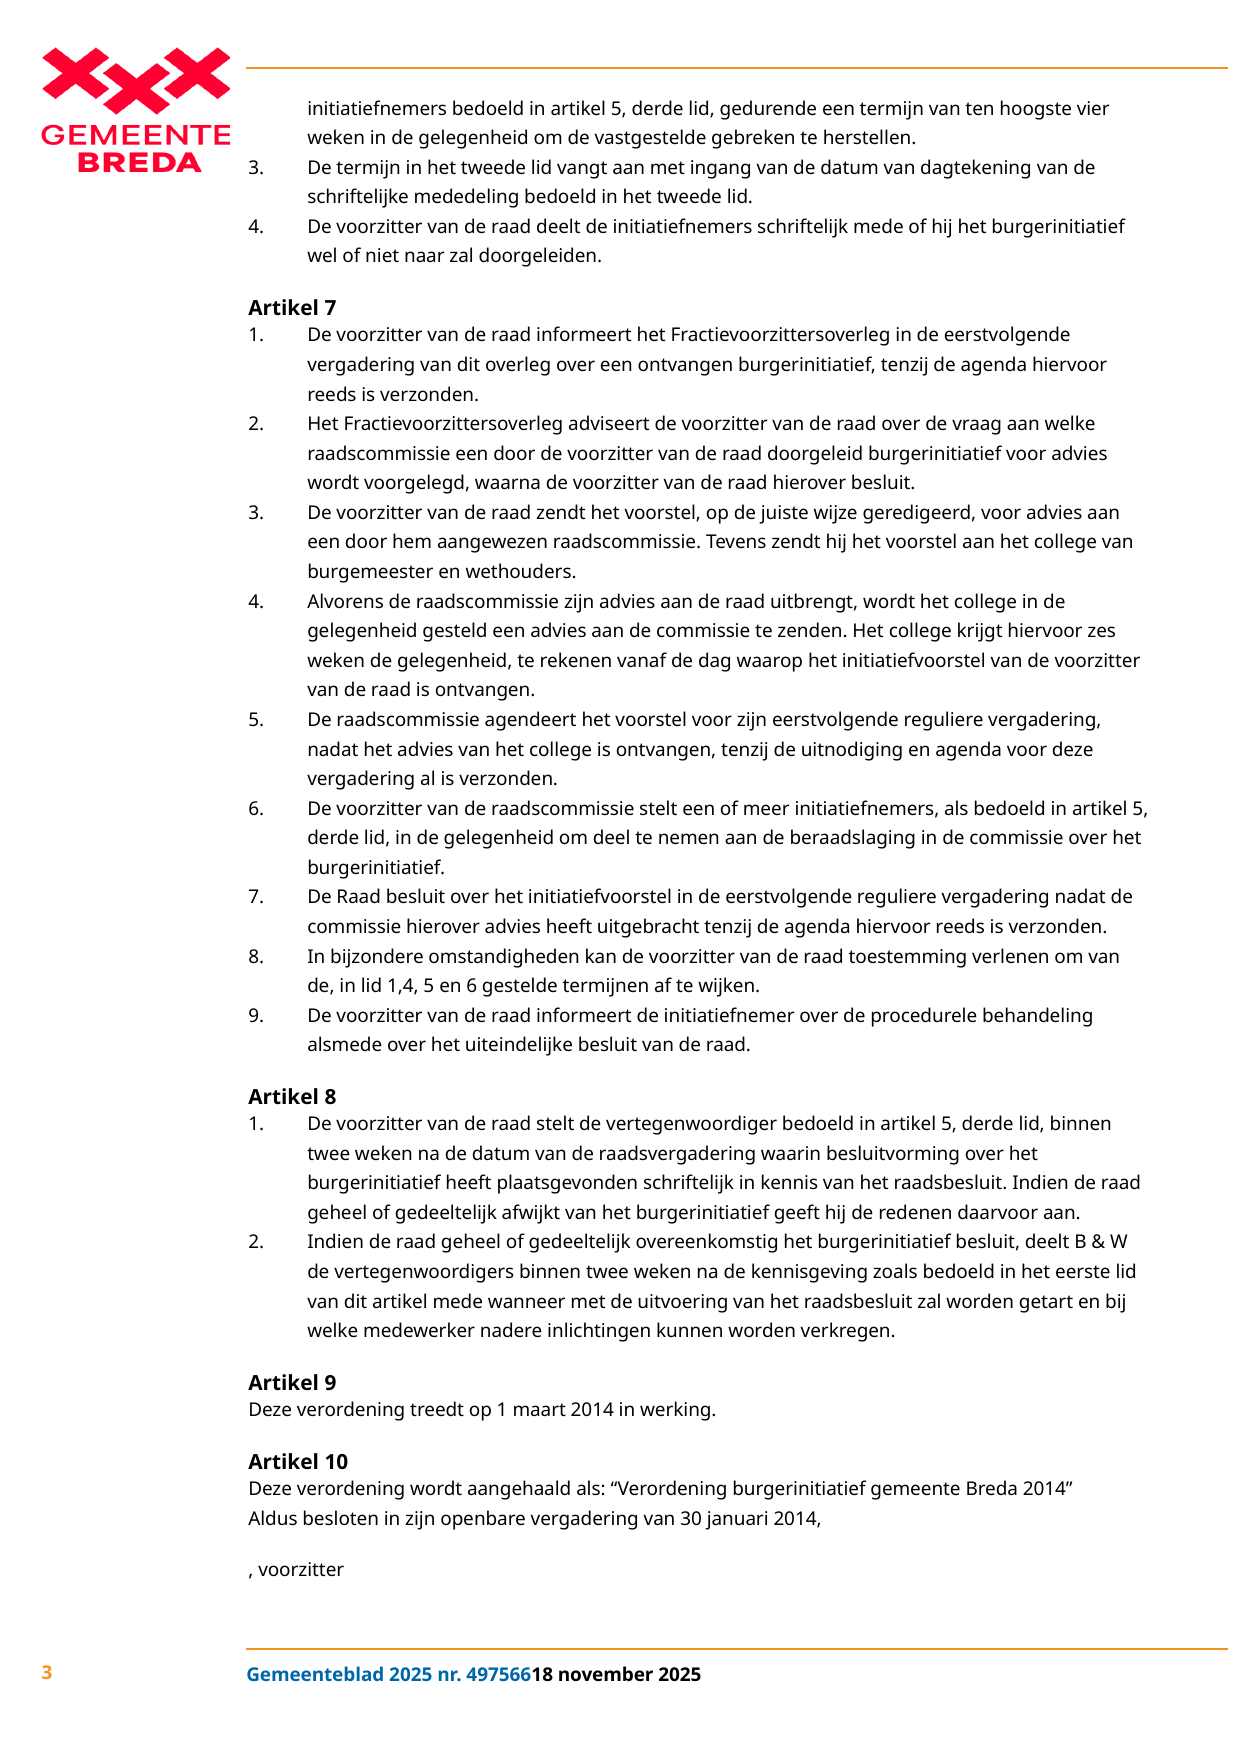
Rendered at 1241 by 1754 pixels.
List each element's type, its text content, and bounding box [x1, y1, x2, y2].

list initiatiefnemers bedoeld in artikel 5, derde lid, gedurende een termijn van ten hoogste vier weken in de gelegenheid om de vastgestelde gebreken te herstellen. [248, 95, 1152, 150]
list De Raad besluit over het initiatiefvoorstel in de eerstvolgende reguliere vergadering nadat de commissie hierover advies heeft uitgebracht tenzij de agenda hiervoor reeds is verzonden. [248, 884, 1152, 939]
list De voorzitter van de raad informeert het Fractievoorzittersoverleg in de eerstvolgende vergadering van dit overleg over een ontvangen burgerinitiatief, tenzij de agenda hiervoor reeds is verzonden. [248, 322, 1152, 406]
list De raadscommissie agendeert het voorstel voor zijn eerstvolgende reguliere vergadering, nadat het advies van het college is ontvangen, tenzij de uitnodiging en agenda voor deze vergadering al is verzonden. [248, 706, 1152, 791]
list De voorzitter van de raad deelt de initiatiefnemers schriftelijk mede of hij het burgerinitiatief wel of niet naar zal doorgeleiden. [248, 213, 1152, 268]
text Deze verordening treedt op 1 maart 2014 in werking. [248, 1396, 1152, 1422]
list De voorzitter van de raad zendt het voorstel, op de juiste wijze geredigeerd, voor advies aan een door hem aangewezen raadscommissie. Tevens zendt hij het voorstel aan het college van burgemeester en wethouders. [248, 499, 1152, 584]
list De voorzitter van de raadscommissie stelt een of meer initiatiefnemers, als bedoeld in artikel 5, derde lid, in de gelegenheid om deel te nemen aan de beraadslaging in de commissie over het burgerinitiatief. [248, 795, 1152, 880]
list Indien de raad geheel of gedeeltelijk overeenkomstig het burgerinitiatief besluit, deelt B & W de vertegenwoordigers binnen twee weken na de kennisgeving zoals bedoeld in het eerste lid van dit artikel mede wanneer met de uitvoering van het raadsbesluit zal worden getart en bij welke medewerker nadere inlichtingen kunnen worden verkregen. [248, 1229, 1152, 1343]
text Artikel 7 [248, 293, 1152, 322]
text Artikel 9 [248, 1368, 1152, 1396]
text , voorzitter [248, 1556, 1152, 1582]
list De voorzitter van de raad informeert de initiatiefnemer over de procedurele behandeling alsmede over het uiteindelijke besluit van de raad. [248, 1002, 1152, 1057]
text Artikel 10 [248, 1447, 1152, 1475]
list In bijzondere omstandigheden kan de voorzitter van de raad toestemming verlenen om van de, in lid 1,4, 5 en 6 gestelde termijnen af te wijken. [248, 943, 1152, 998]
text Artikel 8 [248, 1082, 1152, 1110]
list De termijn in het tweede lid vangt aan met ingang van de datum van dagtekening van de schriftelijke mededeling bedoeld in het tweede lid. [248, 154, 1152, 209]
text Deze verordening wordt aangehaald als: “Verordening burgerinitiatief gemeente Breda 2014” [248, 1475, 1152, 1501]
list Alvorens de raadscommissie zijn advies aan de raad uitbrengt, wordt het college in de gelegenheid gesteld een advies aan de commissie te zenden. Het college krijgt hiervoor zes weken de gelegenheid, te rekenen vanaf de dag waarop het initiatiefvoorstel van de voorzitter van de raad is ontvangen. [248, 588, 1152, 702]
list De voorzitter van de raad stelt de vertegenwoordiger bedoeld in artikel 5, derde lid, binnen twee weken na de datum van de raadsvergadering waarin besluitvorming over het burgerinitiatief heeft plaatsgevonden schriftelijk in kennis van het raadsbesluit. Indien de raad geheel of gedeeltelijk afwijkt van het burgerinitiatief geeft hij de redenen daarvoor aan. [248, 1110, 1152, 1225]
text Aldus besloten in zijn openbare vergadering van 30 januari 2014, [248, 1505, 1152, 1531]
list Het Fractievoorzittersoverleg adviseert de voorzitter van de raad over de vraag aan welke raadscommissie een door de voorzitter van de raad doorgeleid burgerinitiatief voor advies wordt voorgelegd, waarna de voorzitter van de raad hierover besluit. [248, 410, 1152, 495]
picture [41, 47, 231, 172]
